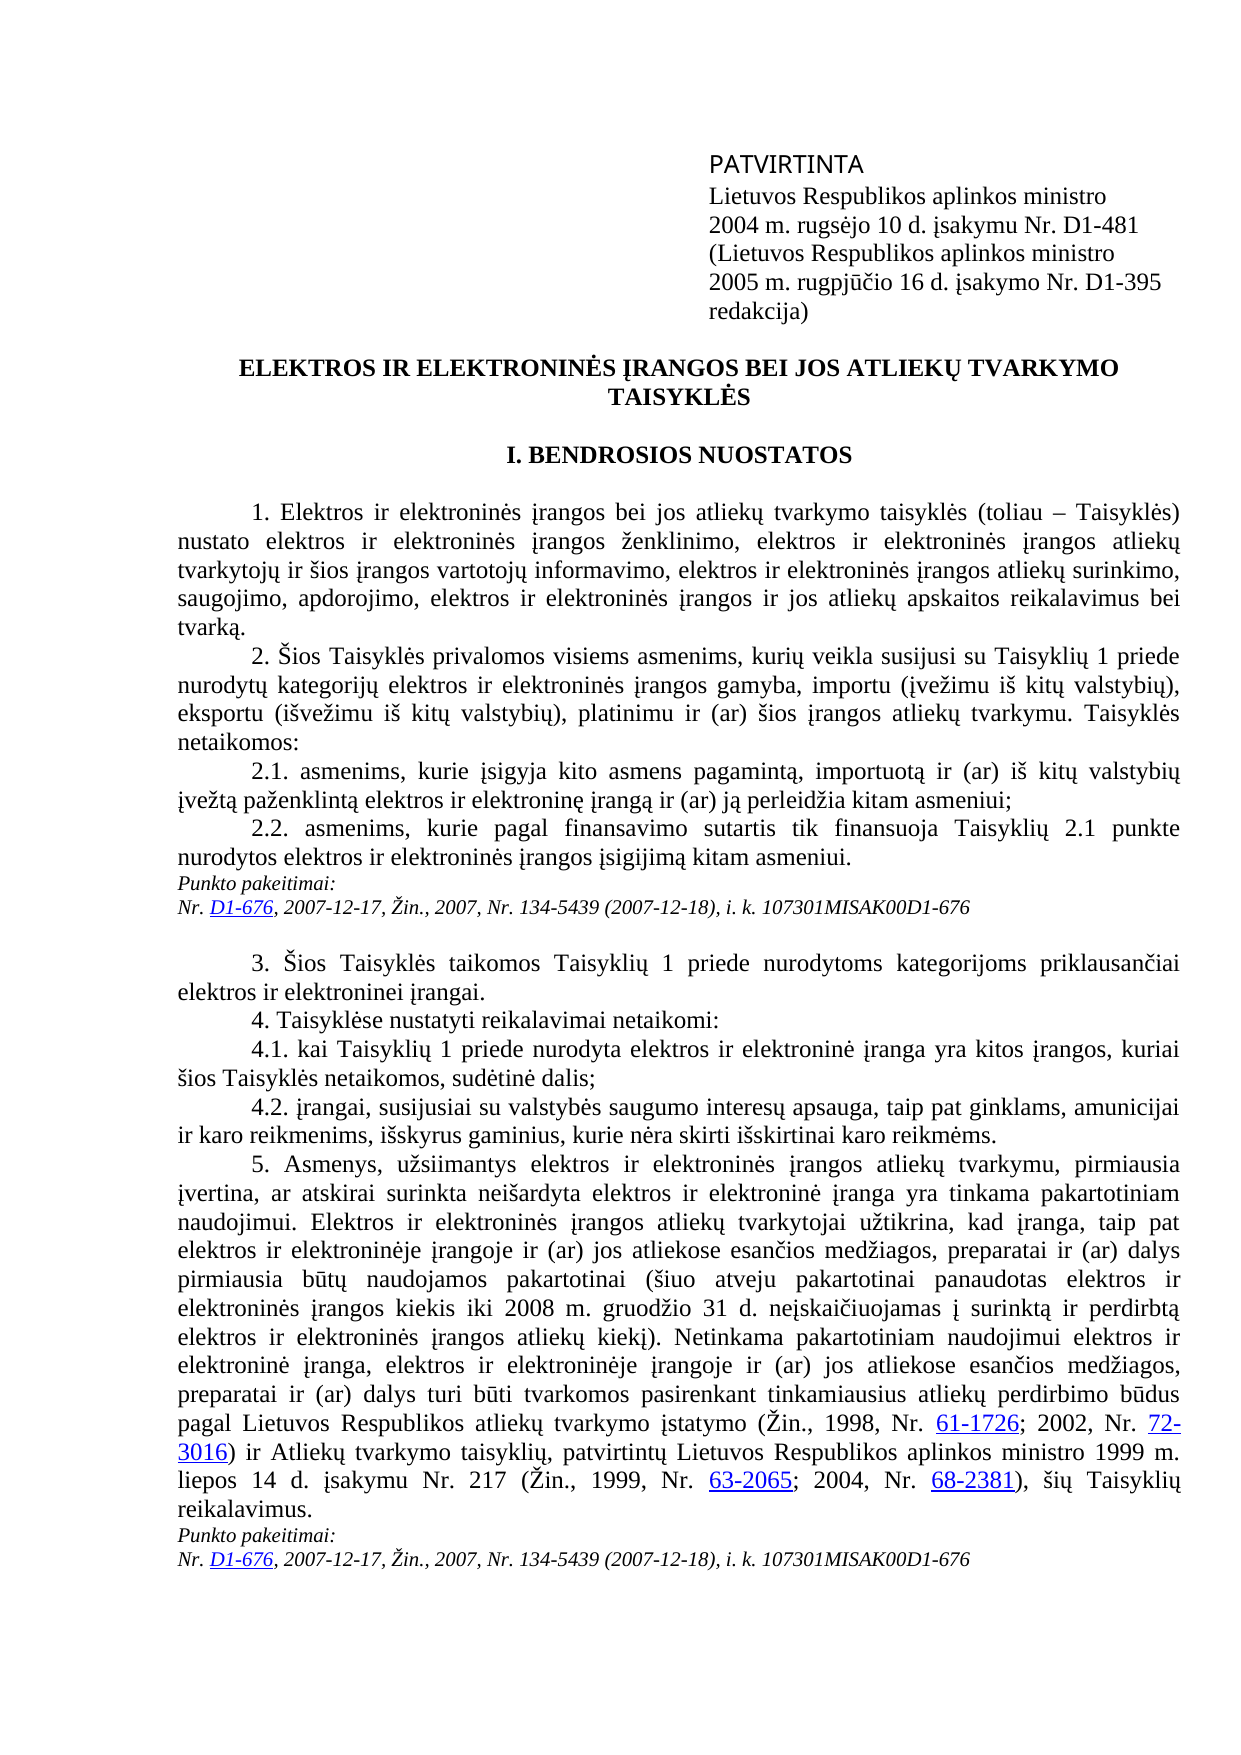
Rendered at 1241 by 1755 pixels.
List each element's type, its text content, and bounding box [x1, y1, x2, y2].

text Nr. D1-676, 2007-12-17, Žin., 2007, Nr. 134-5439 (2007-12-18), i. k. 107301MISAK00D1-676 [177, 895, 1181, 919]
text 2.2. asmenims, kurie pagal finansavimo sutartis tik finansuoja Taisyklių 2.1 punkte nurodytos elektros ir elektroninės įrangos įsigijimą kitam asmeniui. [177, 813, 1181, 871]
text 2. Šios Taisyklės privalomos visiems asmenims, kurių veikla susijusi su Taisyklių 1 priede nurodytų kategorijų elektros ir elektroninės įrangos gamyba, importu (įvežimu iš kitų valstybių), eksportu (išvežimu iš kitų valstybių), platinimu ir (ar) šios įrangos atliekų tvarkymu. Taisyklės netaikomos: [177, 641, 1181, 756]
text I. BENDROSIOS NUOSTATOS [177, 440, 1181, 468]
text 2004 m. rugsėjo 10 d. įsakymu Nr. D1-481 [177, 210, 1181, 238]
text ELEKTROS IR ELEKTRONINĖS ĮRANGOS BEI JOS ATLIEKŲ TVARKYMO TAISYKLĖS [177, 353, 1181, 411]
text 2005 m. rugpjūčio 16 d. įsakymo Nr. D1-395 [177, 267, 1181, 296]
text redakcija) [177, 296, 1181, 325]
text 3. Šios Taisyklės taikomos Taisyklių 1 priede nurodytoms kategorijoms priklausančiai elektros ir elektroninei įrangai. [177, 948, 1181, 1005]
text 5. Asmenys, užsiimantys elektros ir elektroninės įrangos atliekų tvarkymu, pirmiausia įvertina, ar atskirai surinkta neišardyta elektros ir elektroninė įranga yra tinkama pakartotiniam naudojimui. Elektros ir elektroninės įrangos atliekų tvarkytojai užtikrina, kad įranga, taip pat elektros ir elektroninėje įrangoje ir (ar) jos atliekose esančios medžiagos, preparatai ir (ar) dalys pirmiausia būtų naudojamos pakartotinai (šiuo atveju pakartotinai panaudotas elektros ir elektroninės įrangos kiekis iki 2008 m. gruodžio 31 d. neįskaičiuojamas į surinktą ir perdirbtą elektros ir elektroninės įrangos atliekų kiekį). Netinkama pakartotiniam naudojimui elektros ir elektroninė įranga, elektros ir elektroninėje įrangoje ir (ar) jos atliekose esančios medžiagos, preparatai ir (ar) dalys turi būti tvarkomos pasirenkant tinkamiausius atliekų perdirbimo būdus pagal Lietuvos Respublikos atliekų tvarkymo įstatymo (Žin., 1998, Nr. 61-1726; 2002, Nr. 72-3016) ir Atliekų tvarkymo taisyklių, patvirtintų Lietuvos Respublikos aplinkos ministro 1999 m. liepos 14 d. įsakymu Nr. 217 (Žin., 1999, Nr. 63-2065; 2004, Nr. 68-2381), šių Taisyklių reikalavimus. [177, 1149, 1181, 1523]
text Punkto pakeitimai: [177, 1523, 1181, 1547]
text Lietuvos Respublikos aplinkos ministro [177, 181, 1181, 210]
text 2.1. asmenims, kurie įsigyja kito asmens pagamintą, importuotą ir (ar) iš kitų valstybių įvežtą paženklintą elektros ir elektroninę įrangą ir (ar) ją perleidžia kitam asmeniui; [177, 756, 1181, 813]
text 4.1. kai Taisyklių 1 priede nurodyta elektros ir elektroninė įranga yra kitos įrangos, kuriai šios Taisyklės netaikomos, sudėtinė dalis; [177, 1034, 1181, 1092]
text (Lietuvos Respublikos aplinkos ministro [177, 238, 1181, 267]
text Nr. D1-676, 2007-12-17, Žin., 2007, Nr. 134-5439 (2007-12-18), i. k. 107301MISAK00D1-676 [177, 1547, 1181, 1571]
text 4.2. įrangai, susijusiai su valstybės saugumo interesų apsauga, taip pat ginklams, amunicijai ir karo reikmenims, išskyrus gaminius, kurie nėra skirti išskirtinai karo reikmėms. [177, 1092, 1181, 1149]
text 4. Taisyklėse nustatyti reikalavimai netaikomi: [177, 1005, 1181, 1034]
text PATVIRTINTA [177, 147, 1181, 181]
text Punkto pakeitimai: [177, 871, 1181, 895]
text 1. Elektros ir elektroninės įrangos bei jos atliekų tvarkymo taisyklės (toliau – Taisyklės) nustato elektros ir elektroninės įrangos ženklinimo, elektros ir elektroninės įrangos atliekų tvarkytojų ir šios įrangos vartotojų informavimo, elektros ir elektroninės įrangos atliekų surinkimo, saugojimo, apdorojimo, elektros ir elektroninės įrangos ir jos atliekų apskaitos reikalavimus bei tvarką. [177, 497, 1181, 641]
